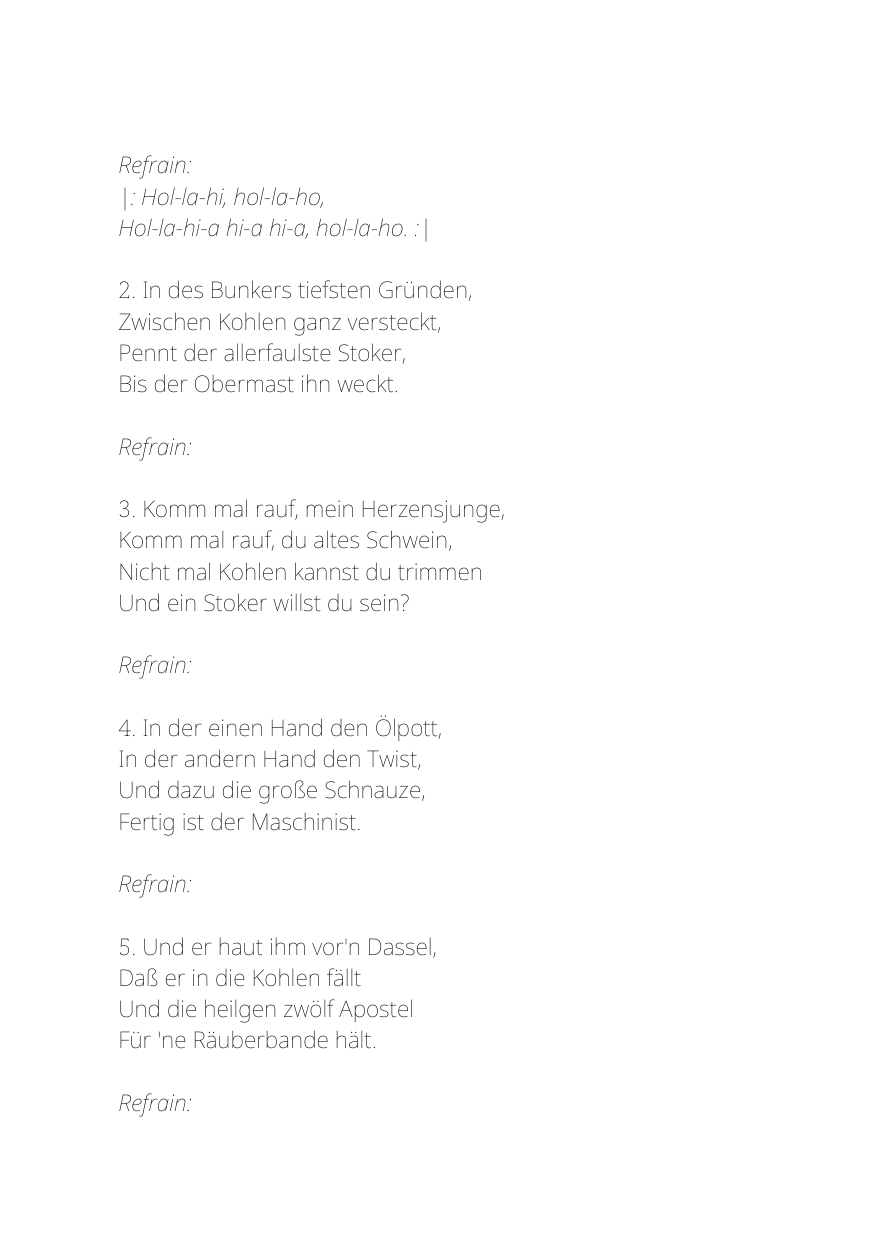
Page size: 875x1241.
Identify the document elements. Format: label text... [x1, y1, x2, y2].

text 5. Und er haut ihm vor'n Dassel, Daß er in die Kohlen fällt Und die heilgen zwölf Apostel Für 'ne Räuberbande hält. [118, 931, 756, 1056]
text Refrain: [118, 868, 756, 899]
text 4. In der einen Hand den Ölpott, In der andern Hand den Twist, Und dazu die große Schnauze, Fertig ist der Maschinist. [118, 712, 756, 837]
text 2. In des Bunkers tiefsten Gründen, Zwischen Kohlen ganz versteckt, Pennt der allerfaulste Stoker, Bis der Obermast ihn weckt. [118, 274, 756, 399]
text 3. Komm mal rauf, mein Herzensjunge, Komm mal rauf, du altes Schwein, Nicht mal Kohlen kannst du trimmen Und ein Stoker willst du sein? [118, 493, 756, 618]
text Refrain: [118, 1087, 756, 1118]
text Refrain: |: Hol-la-hi, hol-la-ho, Hol-la-hi-a hi-a hi-a, hol-la-ho. :| [118, 118, 756, 243]
text Refrain: [118, 431, 756, 462]
text Refrain: [118, 649, 756, 681]
